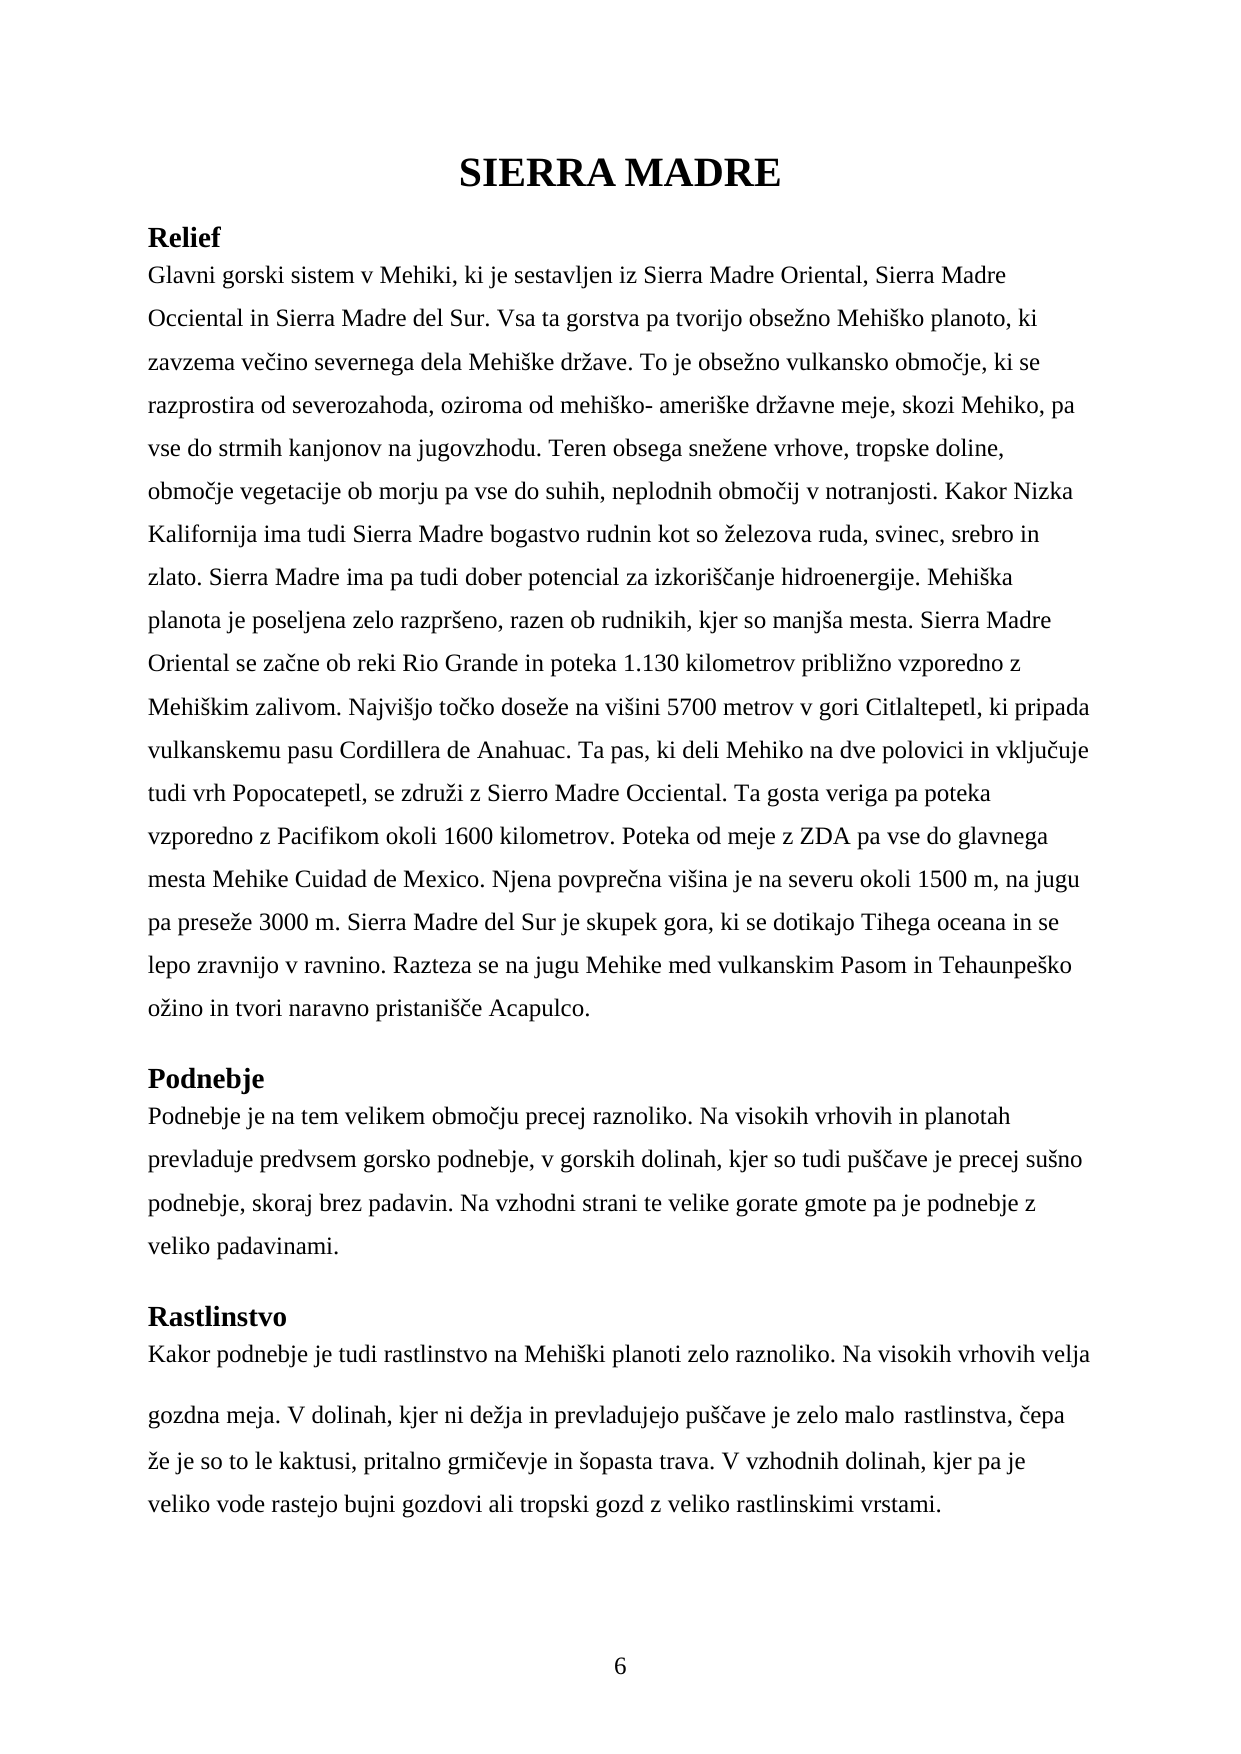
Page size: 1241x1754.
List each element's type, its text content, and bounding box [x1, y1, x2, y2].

subtitle Relief [148, 221, 1093, 254]
text Glavni gorski sistem v Mehiki, ki je sestavljen iz Sierra Madre Oriental, Sierra Madre Occiental in Sierra Madre del Sur. Vsa ta gorstva pa tvorijo obsežno Mehiško planoto, ki zavzema večino severnega dela Mehiške države. To je obsežno vulkansko območje, ki se razprostira od severozahoda, oziroma od mehiško- ameriške državne meje, skozi Mehiko, pa vse do strmih kanjonov na jugovzhodu. Teren obsega snežene vrhove, tropske doline, območje vegetacije ob morju pa vse do suhih, neplodnih območij v notranjosti. Kakor Nizka Kalifornija ima tudi Sierra Madre bogastvo rudnin kot so železova ruda, svinec, srebro in zlato. Sierra Madre ima pa tudi dober potencial za izkoriščanje hidroenergije. Mehiška planota je poseljena zelo razpršeno, razen ob rudnikih, kjer so manjša mesta. Sierra Madre Oriental se začne ob reki Rio Grande in poteka 1.130 kilometrov približno vzporedno z Mehiškim zalivom. Najvišjo točko doseže na višini 5700 metrov v gori Citlaltepetl, ki pripada vulkanskemu pasu Cordillera de Anahuac. Ta pas, ki deli Mehiko na dve polovici in vključuje tudi vrh Popocatepetl, se združi z Sierro Madre Occiental. Ta gosta veriga pa poteka vzporedno z Pacifikom okoli 1600 kilometrov. Poteka od meje z ZDA pa vse do glavnega mesta Mehike Cuidad de Mexico. Njena povprečna višina je na severu okoli 1500 m, na jugu pa preseže 3000 m. Sierra Madre del Sur je skupek gora, ki se dotikajo Tihega oceana in se lepo zravnijo v ravnino. Razteza se na jugu Mehike med vulkanskim Pasom in Tehaunpeško ožino in tvori naravno pristanišče Acapulco. [148, 260, 1093, 1022]
subtitle SIERRA MADRE [148, 148, 1093, 196]
subtitle Rastlinstvo [148, 1299, 1093, 1332]
text Kakor podnebje je tudi rastlinstvo na Mehiški planoti zelo raznoliko. Na visokih vrhovih velja gozdna meja. V dolinah, kjer ni dežja in prevladujejo puščave je zelo malo rastlinstva, čepa že je so to le kaktusi, pritalno grmičevje in šopasta trava. V vzhodnih dolinah, kjer pa je veliko vode rastejo bujni gozdovi ali tropski gozd z veliko rastlinskimi vrstami. [148, 1339, 1093, 1518]
subtitle Podnebje [148, 1062, 1093, 1095]
text Podnebje je na tem velikem območju precej raznoliko. Na visokih vrhovih in planotah prevladuje predvsem gorsko podnebje, v gorskih dolinah, kjer so tudi puščave je precej sušno podnebje, skoraj brez padavin. Na vzhodni strani te velike gorate gmote pa je podnebje z veliko padavinami. [148, 1101, 1093, 1259]
